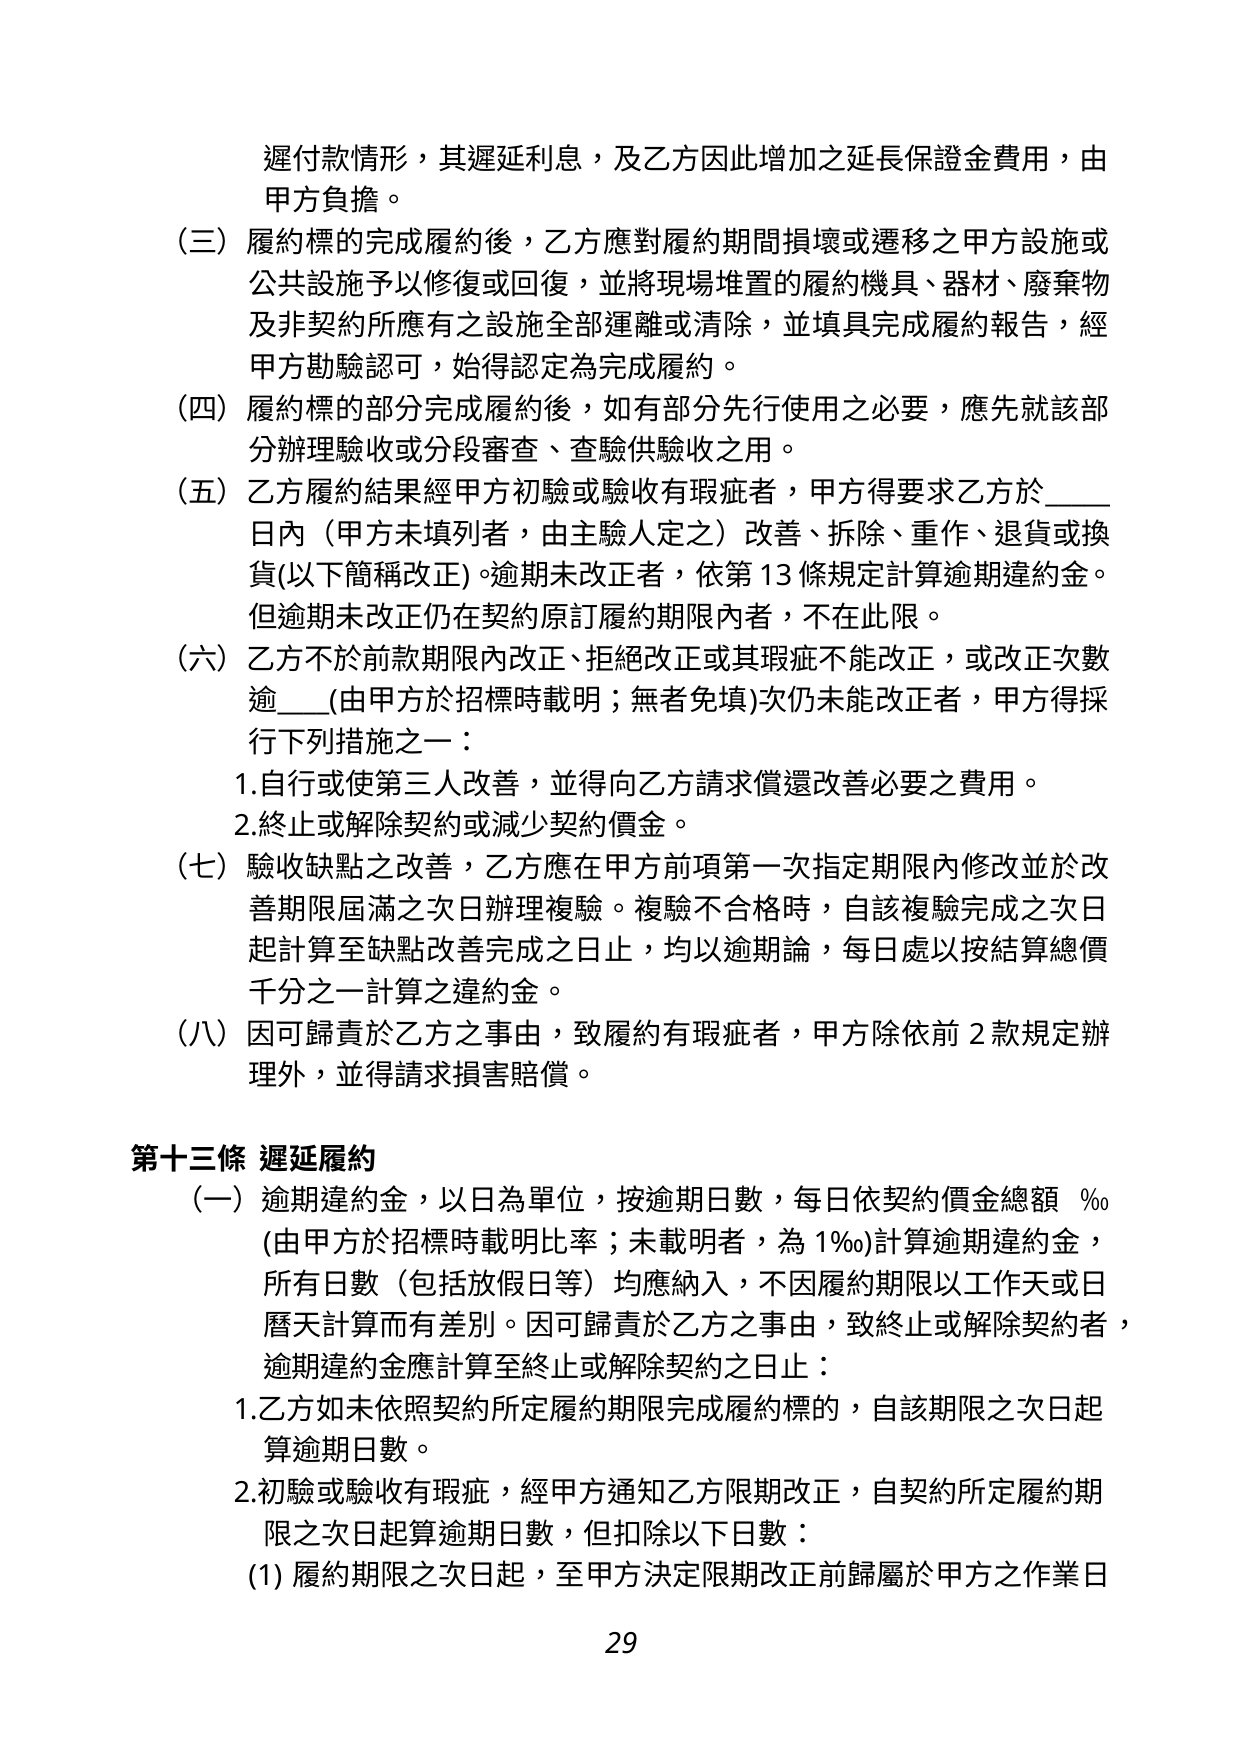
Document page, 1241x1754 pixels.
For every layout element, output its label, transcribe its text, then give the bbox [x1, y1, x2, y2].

list 自行或使第三人改善，並得向乙方請求償還改善必要之費用。 [233, 761, 1110, 802]
list 乙方不於前款期限內改正、拒絕改正或其瑕疵不能改正，或改正次數逾____(由甲方於招標時載明；無者免填)次仍未能改正者，甲方得採行下列措施之一： [159, 636, 1110, 761]
list 初驗或驗收有瑕疵，經甲方通知乙方限期改正，自契約所定履約期限之次日起算逾期日數，但扣除以下日數： [233, 1469, 1104, 1552]
list 履約期限之次日起，至甲方決定限期改正前歸屬於甲方之作業日數。 [248, 1552, 1110, 1594]
list 因可歸責於乙方之事由，致履約有瑕疵者，甲方除依前2款規定辦理外，並得請求損害賠償。 [159, 1011, 1110, 1094]
text 第十三條 遲延履約 [130, 1136, 1110, 1177]
list 終止或解除契約或減少契約價金。 [233, 802, 1110, 844]
list 驗收缺點之改善，乙方應在甲方前項第一次指定期限內修改並於改善期限屆滿之次日辦理複驗。複驗不合格時，自該複驗完成之次日起計算至缺點改善完成之日止，均以逾期論，每日處以按結算總價千分之一計算之違約金。 [159, 844, 1110, 1011]
list 乙方如未依照契約所定履約期限完成履約標的，自該期限之次日起算逾期日數。 [233, 1386, 1104, 1469]
list 逾期違約金，以日為單位，按逾期日數，每日依契約價金總額 ‰(由甲方於招標時載明比率；未載明者，為1‰)計算逾期違約金，所有日數（包括放假日等）均應納入，不因履約期限以工作天或日曆天計算而有差別。因可歸責於乙方之事由，致終止或解除契約者，逾期違約金應計算至終止或解除契約之日止： [174, 1177, 1110, 1386]
list 乙方履約結果經甲方初驗或驗收有瑕疵者，甲方得要求乙方於_____ 日內（甲方未填列者，由主驗人定之）改善、拆除、重作、退貨或換貨(以下簡稱改正)。逾期未改正者，依第13條規定計算逾期違約金。但逾期未改正仍在契約原訂履約期限內者，不在此限。 [159, 469, 1110, 636]
list 遲付款情形，其遲延利息，及乙方因此增加之延長保證金費用，由甲方負擔。 [233, 136, 1110, 219]
list 履約標的完成履約後，乙方應對履約期間損壞或遷移之甲方設施或公共設施予以修復或回復，並將現場堆置的履約機具、器材、廢棄物及非契約所應有之設施全部運離或清除，並填具完成履約報告，經甲方勘驗認可，始得認定為完成履約。 [159, 219, 1110, 386]
list 履約標的部分完成履約後，如有部分先行使用之必要，應先就該部分辦理驗收或分段審查、查驗供驗收之用。 [159, 386, 1110, 469]
